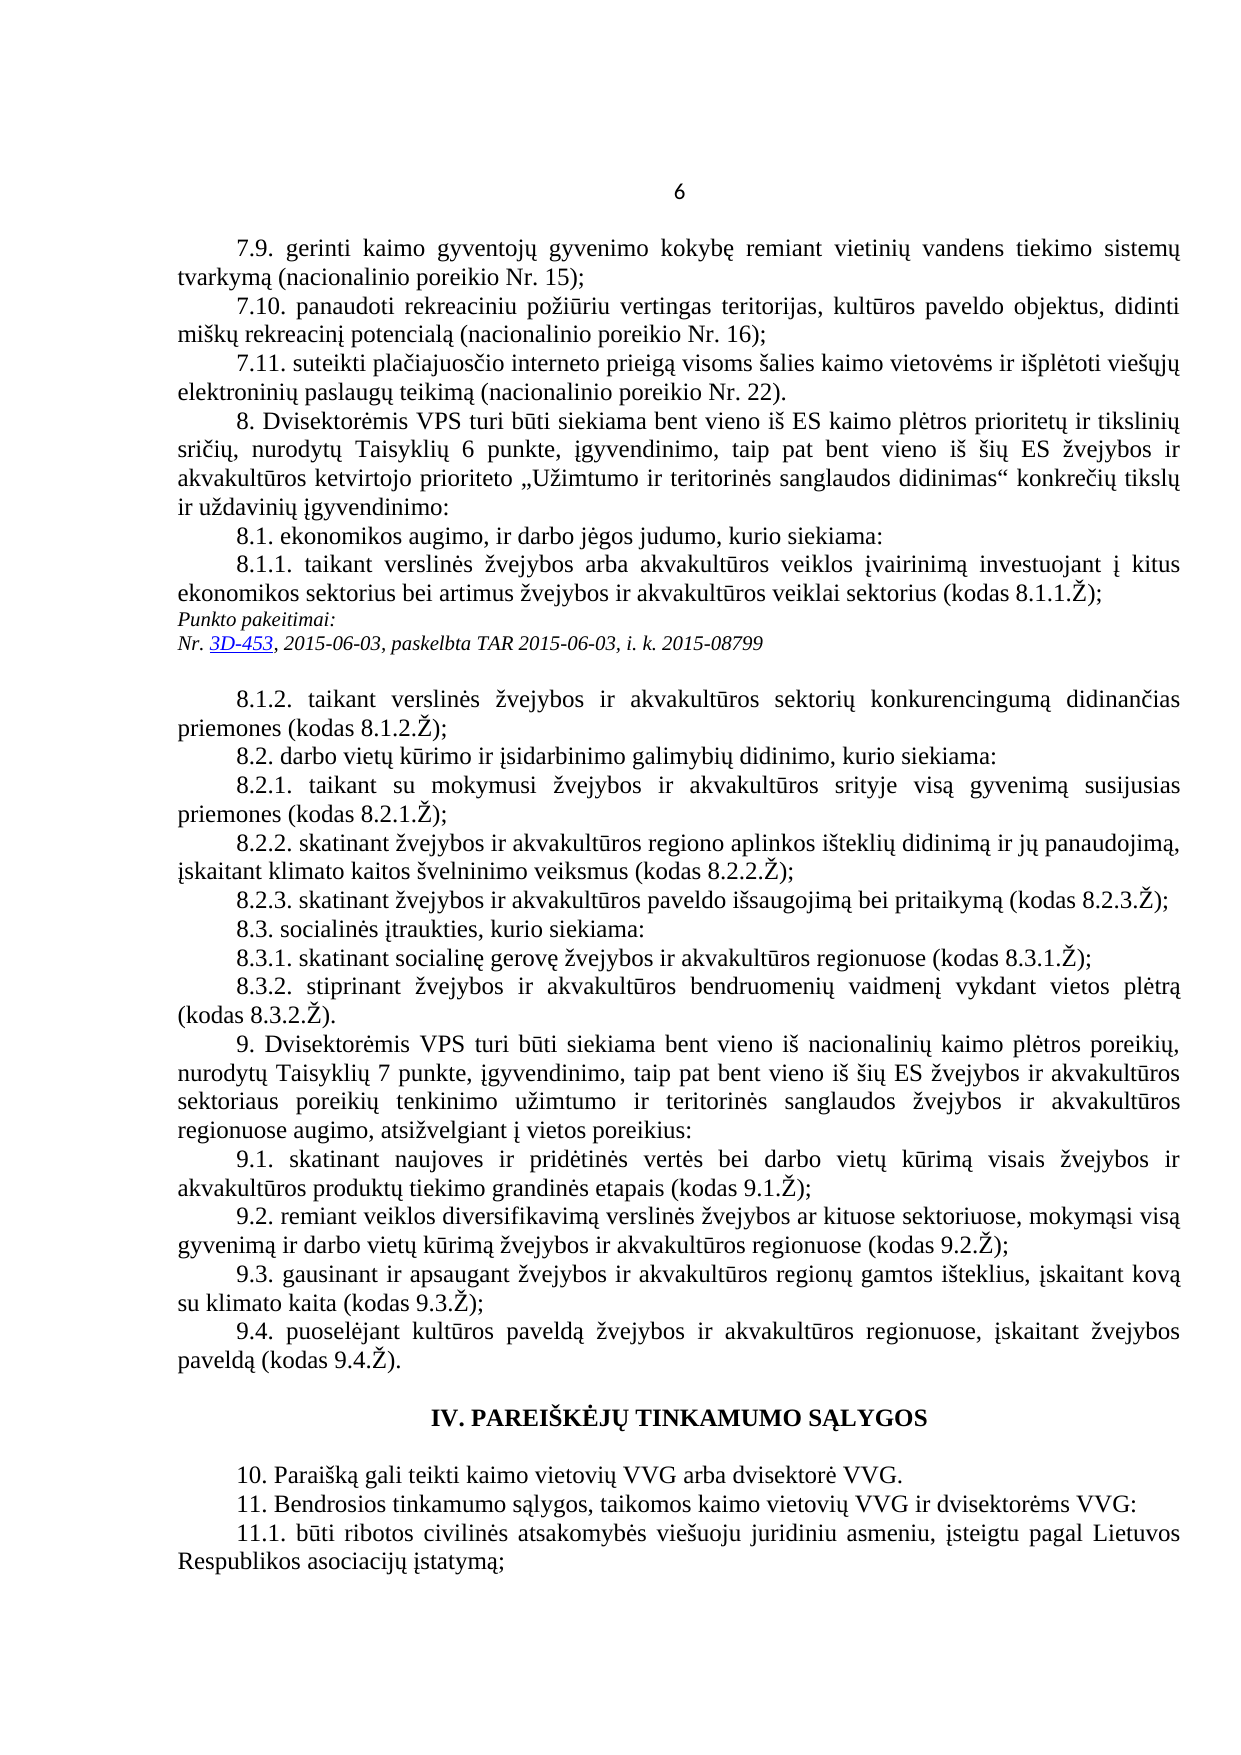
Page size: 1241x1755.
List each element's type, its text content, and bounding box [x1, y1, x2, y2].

text 8.1. ekonomikos augimo, ir darbo jėgos judumo, kurio siekiama: [177, 521, 1181, 549]
text 9.1. skatinant naujoves ir pridėtinės vertės bei darbo vietų kūrimą visais žvejybos ir akvakultūros produktų tiekimo grandinės etapais (kodas 9.1.Ž); [177, 1144, 1181, 1201]
text 8. Dvisektorėmis VPS turi būti siekiama bent vieno iš ES kaimo plėtros prioritetų ir tikslinių sričių, nurodytų Taisyklių 6 punkte, įgyvendinimo, taip pat bent vieno iš šių ES žvejybos ir akvakultūros ketvirtojo prioriteto „Užimtumo ir teritorinės sanglaudos didinimas“ konkrečių tikslų ir uždavinių įgyvendinimo: [177, 406, 1181, 521]
text 9.3. gausinant ir apsaugant žvejybos ir akvakultūros regionų gamtos išteklius, įskaitant kovą su klimato kaita (kodas 9.3.Ž); [177, 1259, 1181, 1316]
text 9. Dvisektorėmis VPS turi būti siekiama bent vieno iš nacionalinių kaimo plėtros poreikių, nurodytų Taisyklių 7 punkte, įgyvendinimo, taip pat bent vieno iš šių ES žvejybos ir akvakultūros sektoriaus poreikių tenkinimo užimtumo ir teritorinės sanglaudos žvejybos ir akvakultūros regionuose augimo, atsižvelgiant į vietos poreikius: [177, 1029, 1181, 1144]
text 7.10. panaudoti rekreaciniu požiūriu vertingas teritorijas, kultūros paveldo objektus, didinti miškų rekreacinį potencialą (nacionalinio poreikio Nr. 16); [177, 291, 1181, 348]
text 7.9. gerinti kaimo gyventojų gyvenimo kokybę remiant vietinių vandens tiekimo sistemų tvarkymą (nacionalinio poreikio Nr. 15); [177, 233, 1181, 291]
text 8.2. darbo vietų kūrimo ir įsidarbinimo galimybių didinimo, kurio siekiama: [177, 741, 1181, 770]
text 8.2.2. skatinant žvejybos ir akvakultūros regiono aplinkos išteklių didinimą ir jų panaudojimą, įskaitant klimato kaitos švelninimo veiksmus (kodas 8.2.2.Ž); [177, 828, 1181, 885]
text 8.2.3. skatinant žvejybos ir akvakultūros paveldo išsaugojimą bei pritaikymą (kodas 8.2.3.Ž); [177, 885, 1181, 914]
text 8.1.1. taikant verslinės žvejybos arba akvakultūros veiklos įvairinimą investuojant į kitus ekonomikos sektorius bei artimus žvejybos ir akvakultūros veiklai sektorius (kodas 8.1.1.Ž); [177, 549, 1181, 607]
text Nr. 3D-453, 2015-06-03, paskelbta TAR 2015-06-03, i. k. 2015-08799 [177, 631, 1181, 655]
text IV. PAREIŠKĖJŲ TINKAMUMO SĄLYGOS [177, 1403, 1181, 1431]
text 9.4. puoselėjant kultūros paveldą žvejybos ir akvakultūros regionuose, įskaitant žvejybos paveldą (kodas 9.4.Ž). [177, 1316, 1181, 1374]
text 8.3. socialinės įtraukties, kurio siekiama: [177, 914, 1181, 943]
text 11. Bendrosios tinkamumo sąlygos, taikomos kaimo vietovių VVG ir dvisektorėms VVG: [177, 1489, 1181, 1518]
text 7.11. suteikti plačiajuosčio interneto prieigą visoms šalies kaimo vietovėms ir išplėtoti viešųjų elektroninių paslaugų teikimą (nacionalinio poreikio Nr. 22). [177, 348, 1181, 406]
text 11.1. būti ribotos civilinės atsakomybės viešuoju juridiniu asmeniu, įsteigtu pagal Lietuvos Respublikos asociacijų įstatymą; [177, 1518, 1181, 1575]
text 8.1.2. taikant verslinės žvejybos ir akvakultūros sektorių konkurencingumą didinančias priemones (kodas 8.1.2.Ž); [177, 684, 1181, 741]
text 8.3.1. skatinant socialinę gerovę žvejybos ir akvakultūros regionuose (kodas 8.3.1.Ž); [177, 943, 1181, 971]
text 10. Paraišką gali teikti kaimo vietovių VVG arba dvisektorė VVG. [177, 1460, 1181, 1489]
text 8.3.2. stiprinant žvejybos ir akvakultūros bendruomenių vaidmenį vykdant vietos plėtrą (kodas 8.3.2.Ž). [177, 971, 1181, 1029]
text 8.2.1. taikant su mokymusi žvejybos ir akvakultūros srityje visą gyvenimą susijusias priemones (kodas 8.2.1.Ž); [177, 770, 1181, 828]
text Punkto pakeitimai: [177, 607, 1181, 631]
text 9.2. remiant veiklos diversifikavimą verslinės žvejybos ar kituose sektoriuose, mokymąsi visą gyvenimą ir darbo vietų kūrimą žvejybos ir akvakultūros regionuose (kodas 9.2.Ž); [177, 1201, 1181, 1259]
